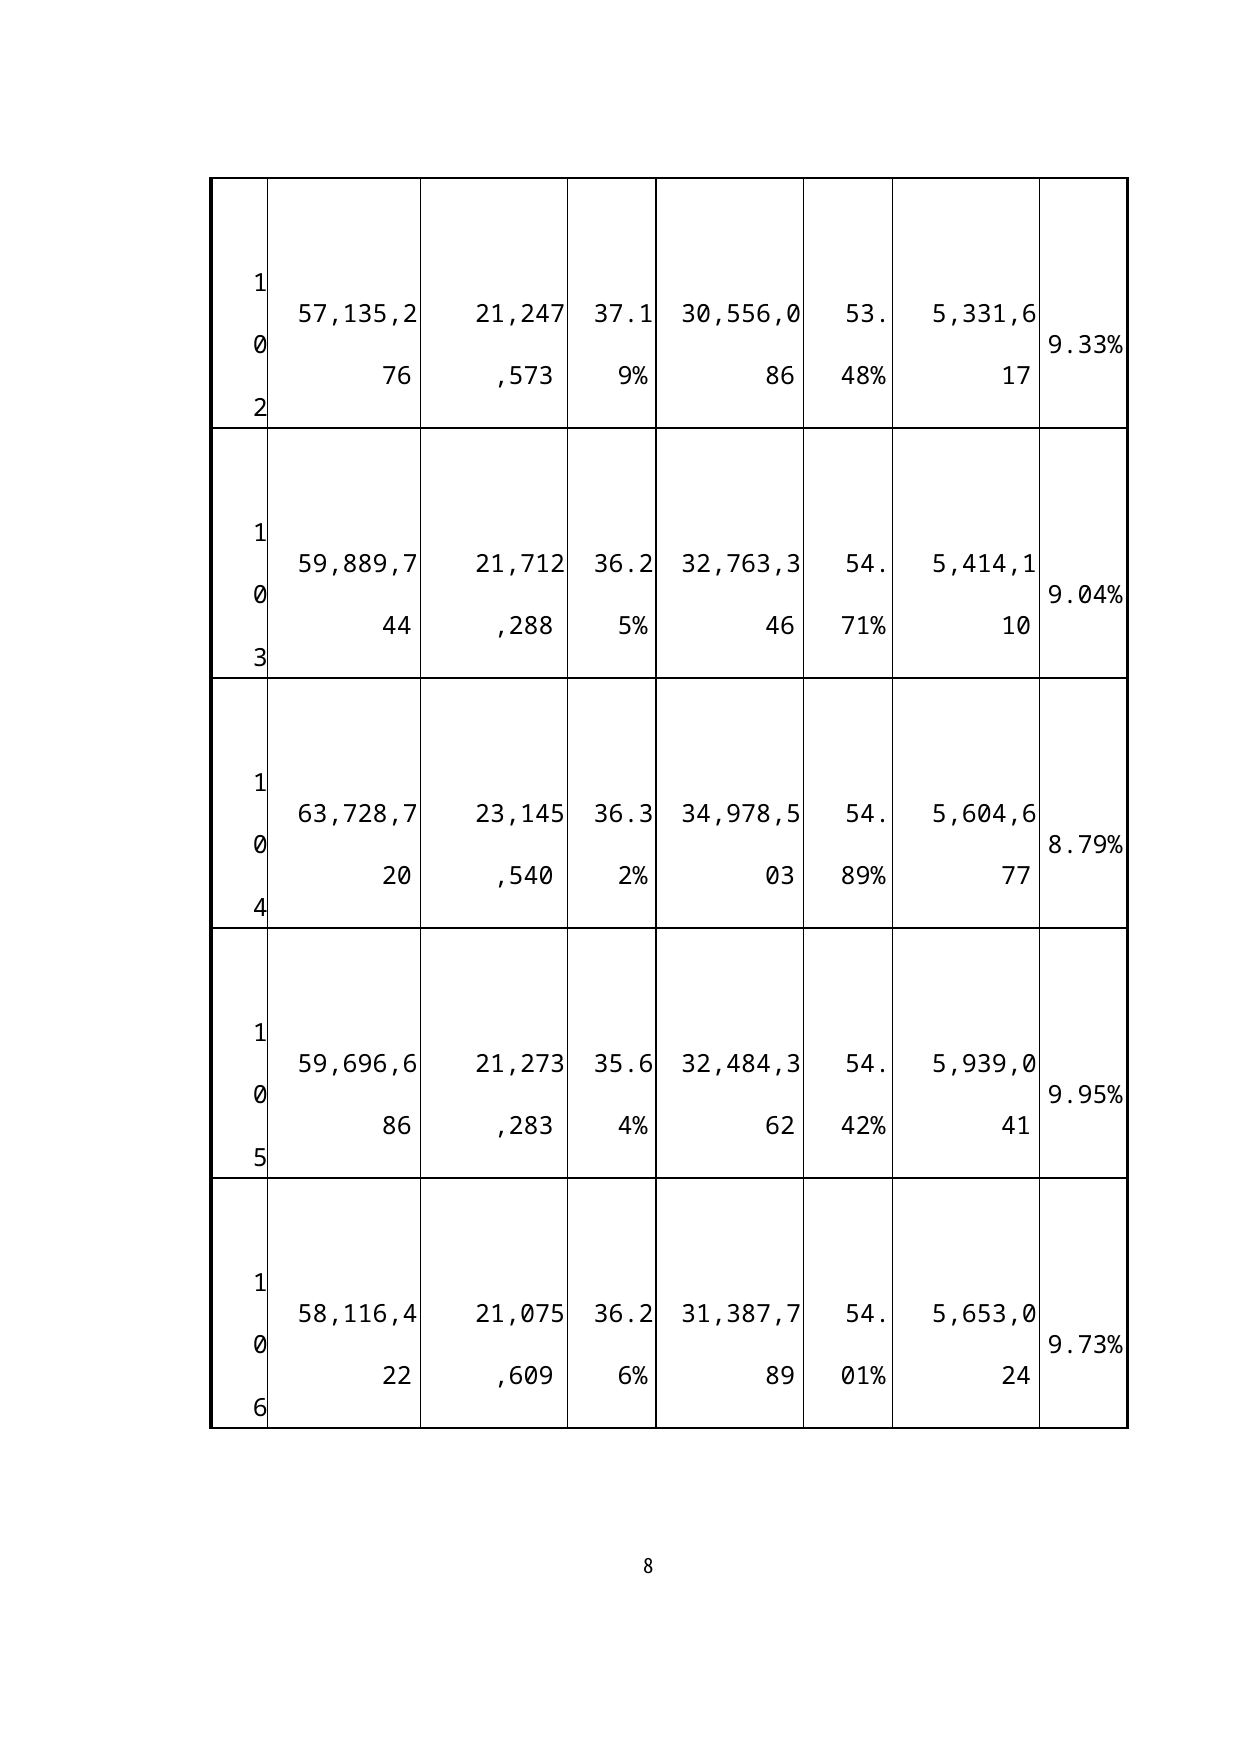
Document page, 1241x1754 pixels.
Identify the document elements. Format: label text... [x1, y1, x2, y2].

table_cell 57,135,276 [268, 179, 420, 427]
table_cell 9.33% [1040, 179, 1126, 427]
table_cell 59,889,744 [268, 429, 420, 677]
table_cell 54.71% [804, 429, 892, 677]
table_cell 21,712,288 [421, 429, 567, 677]
table_cell 36.26% [568, 1179, 655, 1427]
table_cell 5,939,041 [893, 929, 1039, 1177]
table_cell 54.42% [804, 929, 892, 1177]
table_cell 63,728,720 [268, 679, 420, 927]
table_cell 21,273,283 [421, 929, 567, 1177]
table_cell 54.01% [804, 1179, 892, 1427]
table_cell 36.25% [568, 429, 655, 677]
table_cell 9.95% [1040, 929, 1126, 1177]
table_cell 37.19% [568, 179, 655, 427]
table_cell 23,145,540 [421, 679, 567, 927]
table_cell 53.48% [804, 179, 892, 427]
table_cell 106 [213, 1179, 267, 1427]
table_cell 5,653,024 [893, 1179, 1039, 1427]
table_cell 102 [213, 179, 267, 427]
table_cell 58,116,422 [268, 1179, 420, 1427]
table_cell 8.79% [1040, 679, 1126, 927]
table_cell 32,763,346 [657, 429, 803, 677]
table_cell 35.64% [568, 929, 655, 1177]
table_cell 34,978,503 [657, 679, 803, 927]
table_cell 21,247,573 [421, 179, 567, 427]
table_cell 36.32% [568, 679, 655, 927]
table_cell 104 [213, 679, 267, 927]
table_cell 54.89% [804, 679, 892, 927]
table_cell 32,484,362 [657, 929, 803, 1177]
table_cell 105 [213, 929, 267, 1177]
table_cell 21,075,609 [421, 1179, 567, 1427]
table_cell 59,696,686 [268, 929, 420, 1177]
table_cell 5,331,617 [893, 179, 1039, 427]
table_cell 103 [213, 429, 267, 677]
table_cell 5,414,110 [893, 429, 1039, 677]
table_cell 9.73% [1040, 1179, 1126, 1427]
table_cell 5,604,677 [893, 679, 1039, 927]
table_cell 9.04% [1040, 429, 1126, 677]
table_cell 30,556,086 [657, 179, 803, 427]
table_cell 31,387,789 [657, 1179, 803, 1427]
